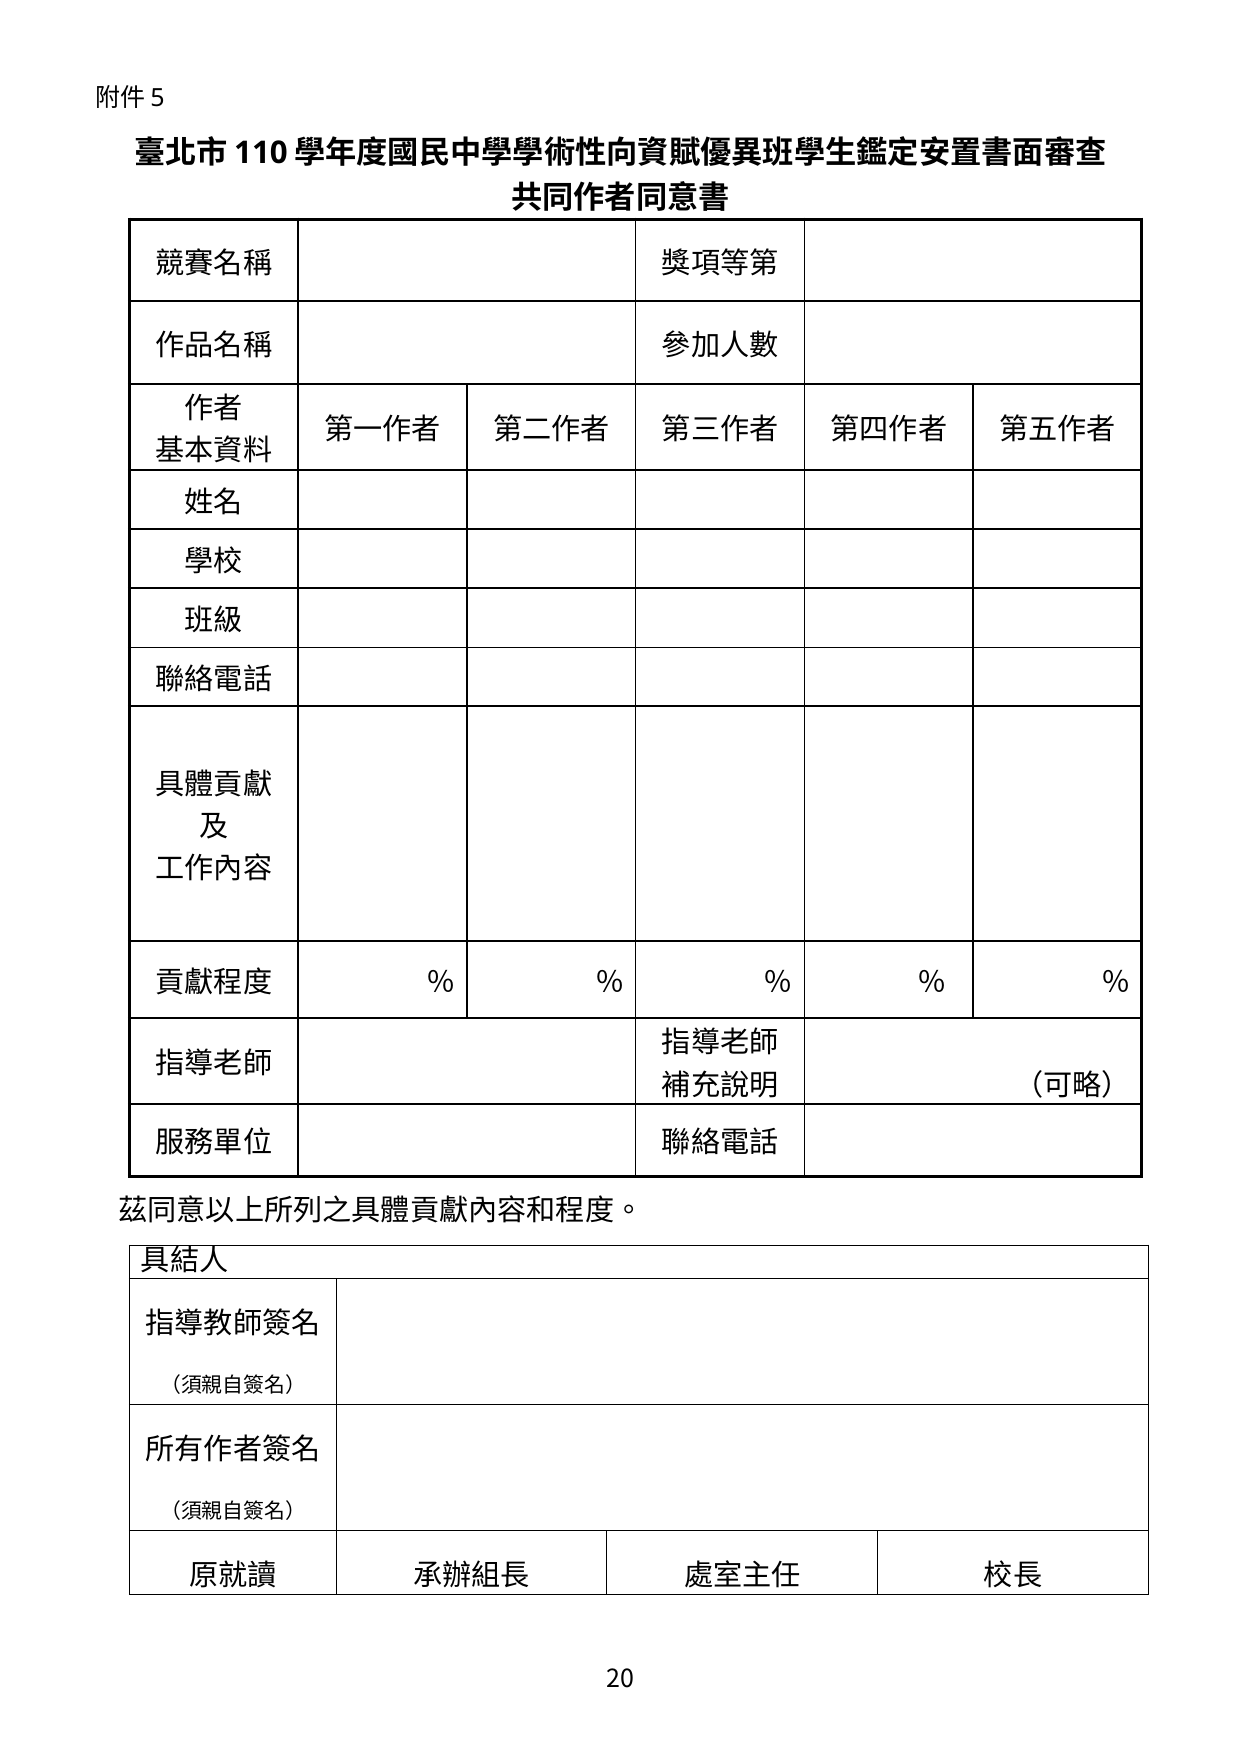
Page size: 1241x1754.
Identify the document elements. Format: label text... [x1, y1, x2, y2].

table_cell [299, 1105, 635, 1175]
table_cell 第二作者 [468, 385, 635, 469]
table_cell [299, 648, 466, 705]
table_cell [974, 471, 1140, 528]
table_cell [468, 589, 635, 646]
table_cell 校長 [878, 1531, 1148, 1594]
table_cell 第四作者 [805, 385, 972, 469]
table_header 獎項等第 [636, 221, 804, 300]
table_cell [468, 648, 635, 705]
table_cell [299, 707, 466, 940]
table_cell [805, 471, 972, 528]
table_cell [805, 530, 972, 587]
table_header [299, 221, 635, 300]
table_cell [468, 707, 635, 940]
table_header [805, 221, 1140, 300]
table_cell [974, 648, 1140, 705]
table_cell [636, 530, 804, 587]
table_cell 指導教師簽名 （須親自簽名） [130, 1279, 336, 1404]
table_cell 參加人數 [636, 302, 804, 383]
table_cell （可略） [805, 1019, 1140, 1103]
table_cell 承辦組長 [337, 1531, 606, 1594]
table_cell [636, 707, 804, 940]
table_cell 作者 基本資料 [131, 385, 297, 469]
table_cell ％ [468, 942, 635, 1017]
text 共同作者同意書 [118, 172, 1122, 218]
table_cell 作品名稱 [131, 302, 297, 383]
table_cell [974, 707, 1140, 940]
table_cell 原就讀 [130, 1531, 336, 1594]
table_cell 第三作者 [636, 385, 804, 469]
table_cell 處室主任 [607, 1531, 877, 1594]
table_cell [337, 1279, 1148, 1404]
table_cell 聯絡電話 [131, 648, 297, 705]
table_cell 指導老師 [131, 1019, 297, 1103]
table_cell 班級 [131, 589, 297, 646]
table_cell 服務單位 [131, 1105, 297, 1175]
table_cell [636, 471, 804, 528]
table_cell [974, 530, 1140, 587]
text 臺北市110學年度國民中學學術性向資賦優異班學生鑑定安置書面審查 [118, 127, 1122, 172]
table_cell [805, 648, 972, 705]
table_cell 聯絡電話 [636, 1105, 804, 1175]
table_cell [974, 589, 1140, 646]
table_cell [299, 589, 466, 646]
table_cell 所有作者簽名 （須親自簽名） [130, 1405, 336, 1530]
table_cell [299, 1019, 635, 1103]
text 茲同意以上所列之具體貢獻內容和程度。 [118, 1197, 1122, 1226]
table_cell 第一作者 [299, 385, 466, 469]
table_header 具結人 [130, 1246, 1148, 1278]
table_cell 指導老師 補充說明 [636, 1019, 804, 1103]
table_header 競賽名稱 [131, 221, 297, 300]
table_cell [805, 707, 972, 940]
table_cell 第五作者 [974, 385, 1140, 469]
table_cell [636, 589, 804, 646]
table_cell [805, 1105, 1140, 1175]
table_cell [805, 589, 972, 646]
table_cell 姓名 [131, 471, 297, 528]
table_cell [337, 1405, 1148, 1530]
table_cell ％ [805, 942, 972, 1017]
table_cell [636, 648, 804, 705]
table_cell [468, 530, 635, 587]
table_cell ％ [636, 942, 804, 1017]
table_cell 學校 [131, 530, 297, 587]
table_cell 貢獻程度 [131, 942, 297, 1017]
text 附件5 [95, 78, 1122, 114]
table_cell [468, 471, 635, 528]
table_cell [805, 302, 1140, 383]
table_cell [299, 471, 466, 528]
table_cell 具體貢獻 及 工作內容 [131, 707, 297, 940]
table_cell [299, 302, 635, 383]
table_cell ％ [974, 942, 1140, 1017]
table_cell ％ [299, 942, 466, 1017]
table_cell [299, 530, 466, 587]
